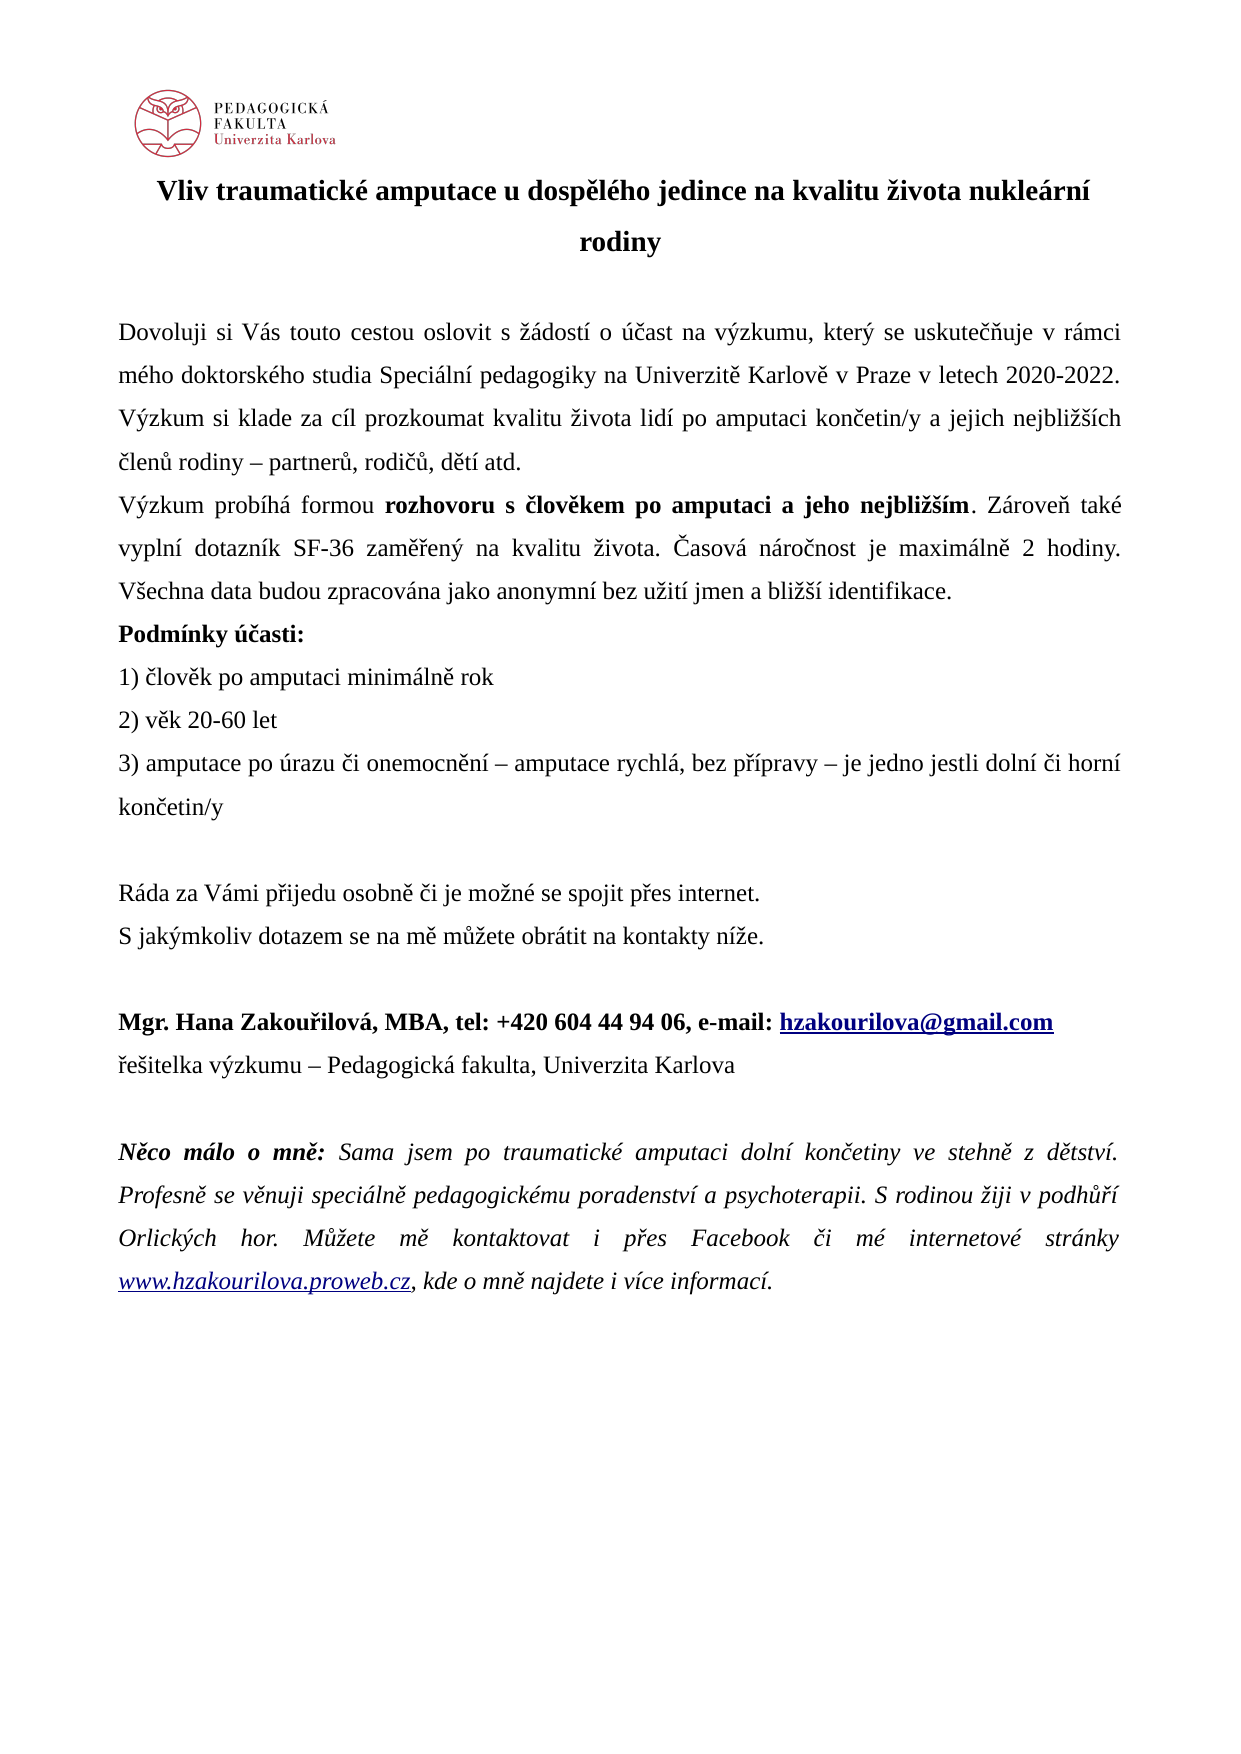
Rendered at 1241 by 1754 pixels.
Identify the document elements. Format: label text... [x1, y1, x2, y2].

text Něco málo o mně: Sama jsem po traumatické amputaci dolní končetiny ve stehně z dětství. Profesně se věnuji speciálně pedagogickému poradenství a psychoterapii. S rodinou žiji v podhůří Orlických hor. Můžete mě kontaktovat i přes Facebook či mé internetové stránky www.hzakourilova.proweb.cz, kde o mně najdete i více informací. [118, 1137, 1122, 1295]
text Výzkum probíhá formou rozhovoru s člověkem po amputaci a jeho nejbližším. Zároveň také vyplní dotazník SF-36 zaměřený na kvalitu života. Časová náročnost je maximálně 2 hodiny. Všechna data budou zpracována jako anonymní bez užití jmen a bližší identifikace. [118, 490, 1122, 605]
text 3) amputace po úrazu či onemocnění – amputace rychlá, bez přípravy – je jedno jestli dolní či horní končetin/y [118, 748, 1122, 820]
text Dovoluji si Vás touto cestou oslovit s žádostí o účast na výzkumu, který se uskutečňuje v rámci mého doktorského studia Speciální pedagogiky na Univerzitě Karlově v Praze v letech 2020-2022. Výzkum si klade za cíl prozkoumat kvalitu života lidí po amputaci končetin/y a jejich nejbližších členů rodiny – partnerů, rodičů, dětí atd. [118, 317, 1122, 475]
text S jakýmkoliv dotazem se na mě můžete obrátit na kontakty níže. [118, 921, 1122, 950]
text 1) člověk po amputaci minimálně rok [118, 662, 1122, 691]
text Vliv traumatické amputace u dospělého jedince na kvalitu života nukleární rodiny [118, 173, 1122, 257]
text Ráda za Vámi přijedu osobně či je možné se spojit přes internet. [118, 878, 1122, 907]
text Podmínky účasti: [118, 619, 1122, 648]
text řešitelka výzkumu – Pedagogická fakulta, Univerzita Karlova [118, 1050, 1122, 1079]
text Mgr. Hana Zakouřilová, MBA, tel: +420 604 44 94 06, e-mail: hzakourilova@gmail.com [118, 1007, 1122, 1036]
text 2) věk 20-60 let [118, 705, 1122, 734]
